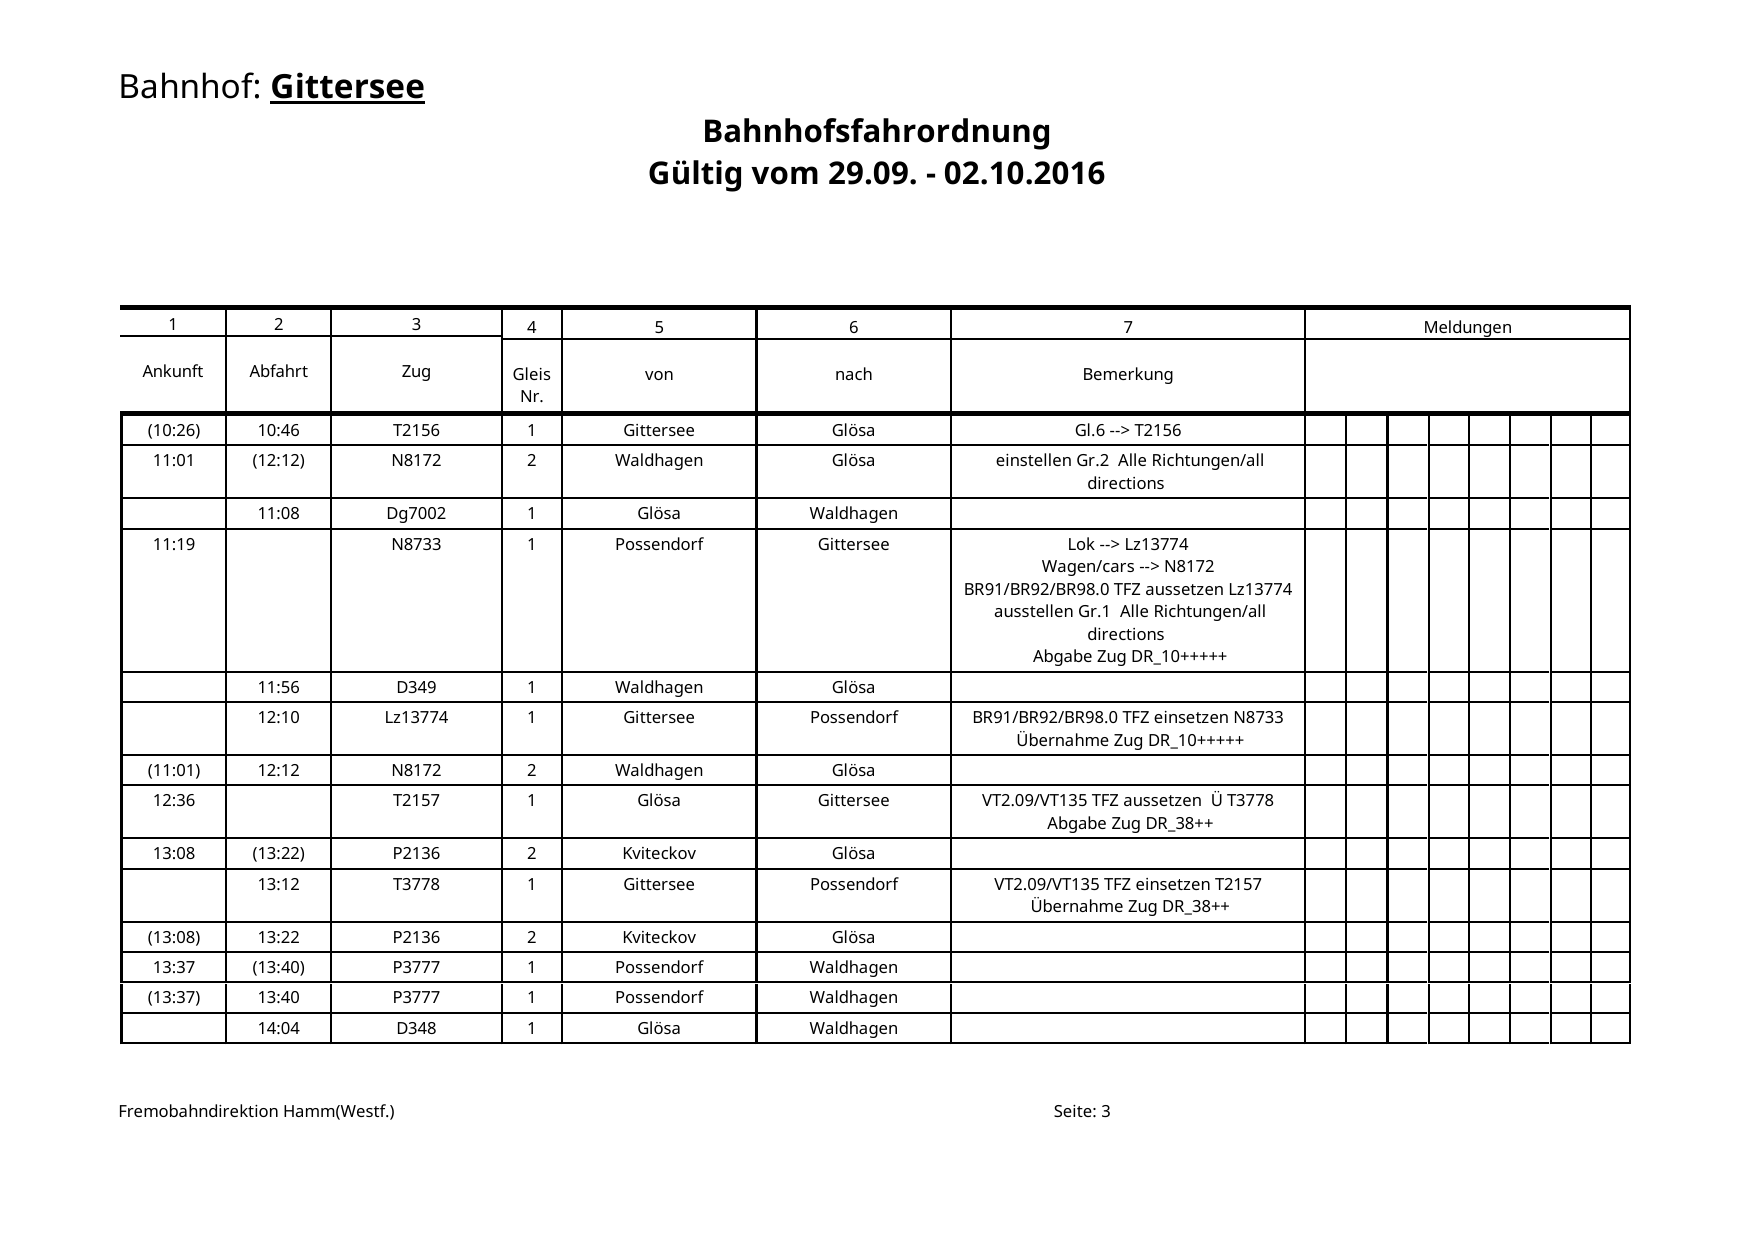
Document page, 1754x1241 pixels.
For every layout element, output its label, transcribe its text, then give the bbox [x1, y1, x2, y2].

table_cell [1430, 870, 1468, 921]
table_cell Possendorf [563, 984, 755, 1012]
table_cell 1 [503, 530, 561, 671]
table_cell [1470, 786, 1509, 837]
table_cell [1306, 530, 1345, 671]
table_cell Kviteckov [563, 923, 755, 951]
table_cell [1306, 923, 1345, 951]
table_cell [1430, 1014, 1468, 1042]
table_cell [1430, 756, 1468, 784]
table_cell [1470, 703, 1509, 754]
table_cell 1 [503, 953, 561, 981]
table_cell [1552, 673, 1590, 701]
table_cell [1552, 786, 1590, 837]
table_cell P3777 [332, 984, 501, 1012]
table_header 2 Abfahrt [227, 310, 330, 335]
table_cell [1552, 530, 1590, 671]
table_cell [1347, 756, 1386, 784]
table_cell Gittersee [563, 870, 755, 921]
table_cell Gittersee [758, 786, 950, 837]
table_cell [1347, 416, 1386, 444]
table_cell [1470, 984, 1509, 1012]
table_cell [1470, 953, 1509, 981]
table_cell [1552, 839, 1590, 868]
table_cell Possendorf [758, 703, 950, 754]
table_header 1 Ankunft [120, 310, 225, 335]
table_header 5 von [563, 310, 755, 338]
table_header 4 Gleis Nr. [503, 310, 561, 338]
table_cell [1306, 786, 1345, 837]
table_header 5 von [563, 340, 755, 411]
table_cell Gittersee [563, 703, 755, 754]
table_cell (13:37) [123, 984, 225, 1012]
table_cell 1 [503, 1014, 561, 1042]
table_cell [1430, 839, 1468, 868]
table_cell [1389, 446, 1427, 497]
table_header 2 Abfahrt [227, 337, 330, 411]
table_cell einstellen Gr.2 Alle Richtungen/all directions [952, 446, 1304, 497]
table_cell [1306, 839, 1345, 868]
table_cell [1592, 1014, 1629, 1042]
table_cell [1511, 756, 1549, 784]
table_cell [1511, 839, 1549, 868]
table_cell [1511, 530, 1549, 671]
table_cell 11:19 [123, 530, 225, 671]
table_cell Glösa [758, 756, 950, 784]
table_cell [123, 499, 225, 528]
table_cell [1592, 416, 1629, 444]
table_cell 1 [503, 786, 561, 837]
table_header 6 nach [758, 340, 950, 411]
table_cell Glösa [563, 499, 755, 528]
table_header Meldungen [1306, 310, 1629, 338]
table_cell (13:22) [227, 839, 330, 868]
table_cell [1470, 870, 1509, 921]
table_cell [1511, 416, 1549, 444]
table_cell Glösa [758, 923, 950, 951]
table_cell [1347, 446, 1386, 497]
table_cell VT2.09/VT135 TFZ aussetzen Ü T3778 Abgabe Zug DR_38++ [952, 786, 1304, 837]
table_cell [1347, 923, 1386, 951]
table_cell Waldhagen [758, 499, 950, 528]
table_header 3 Zug [332, 310, 501, 335]
table_cell 13:08 [123, 839, 225, 868]
table_cell [1389, 673, 1427, 701]
table_cell [1592, 446, 1629, 497]
table_cell [1552, 416, 1590, 444]
table_cell 11:56 [227, 673, 330, 701]
table_cell [1470, 499, 1509, 528]
table_cell 2 [503, 756, 561, 784]
table_cell [1389, 786, 1427, 837]
table_cell Possendorf [563, 953, 755, 981]
table_cell Possendorf [758, 870, 950, 921]
table_cell [1306, 499, 1345, 528]
table_cell [1552, 923, 1590, 951]
table_cell 11:08 [227, 499, 330, 528]
table_header [1306, 340, 1629, 411]
table_cell [1306, 673, 1345, 701]
table_cell 13:12 [227, 870, 330, 921]
table_cell 14:04 [227, 1014, 330, 1042]
table_cell [1470, 530, 1509, 671]
table_header 1 Ankunft [120, 337, 225, 411]
table_cell 13:37 [123, 953, 225, 981]
table_header 7 Bemerkung [952, 310, 1304, 338]
table_cell Lz13774 [332, 703, 501, 754]
table_cell [1511, 870, 1549, 921]
table_cell D349 [332, 673, 501, 701]
table_cell [1347, 870, 1386, 921]
table_cell [952, 923, 1304, 951]
table_cell [1552, 953, 1590, 981]
table_cell [1552, 703, 1590, 754]
table_cell 1 [503, 984, 561, 1012]
table_cell [1511, 446, 1549, 497]
table_cell [123, 703, 225, 754]
table_cell [1511, 923, 1549, 951]
table_cell 10:46 [227, 416, 330, 444]
table_cell [1511, 703, 1549, 754]
table_cell [1592, 870, 1629, 921]
table_cell [1389, 703, 1427, 754]
table_cell [952, 673, 1304, 701]
table_cell D348 [332, 1014, 501, 1042]
table_cell [1347, 786, 1386, 837]
table_cell (10:26) [123, 416, 225, 444]
table_cell [1347, 530, 1386, 671]
table_cell 11:01 [123, 446, 225, 497]
table_cell (12:12) [227, 446, 330, 497]
table_cell Gittersee [563, 416, 755, 444]
table_cell Glösa [758, 839, 950, 868]
table_cell 1 [503, 870, 561, 921]
table_header 3 Zug [332, 337, 501, 411]
table_cell [1306, 416, 1345, 444]
table_cell (13:08) [123, 923, 225, 951]
table_cell Glösa [563, 1014, 755, 1042]
table_cell [1592, 499, 1629, 528]
table_cell 2 [503, 446, 561, 497]
table_cell [1470, 756, 1509, 784]
table_cell [1552, 499, 1590, 528]
table_cell [1389, 416, 1427, 444]
table_cell [1592, 786, 1629, 837]
table_cell BR91/BR92/BR98.0 TFZ einsetzen N8733 Übernahme Zug DR_10+++++ [952, 703, 1304, 754]
table_cell [1470, 446, 1509, 497]
table_cell [1306, 703, 1345, 754]
table_cell [1592, 703, 1629, 754]
table_cell [123, 870, 225, 921]
table_cell P3777 [332, 953, 501, 981]
table_cell 13:40 [227, 984, 330, 1012]
table_cell T2156 [332, 416, 501, 444]
table_cell Waldhagen [758, 953, 950, 981]
table_cell [1389, 839, 1427, 868]
table_cell [952, 756, 1304, 784]
table_cell [1552, 446, 1590, 497]
table_cell [952, 953, 1304, 981]
table_cell [1430, 499, 1468, 528]
table_cell [1511, 984, 1549, 1012]
table_cell 12:12 [227, 756, 330, 784]
table_cell (13:40) [227, 953, 330, 981]
table_cell [1306, 1014, 1345, 1042]
table_cell [1389, 530, 1427, 671]
table_cell Glösa [758, 446, 950, 497]
table_cell [1511, 673, 1549, 701]
table_cell P2136 [332, 923, 501, 951]
table_cell 1 [503, 673, 561, 701]
table_cell Waldhagen [758, 984, 950, 1012]
table_cell [227, 786, 330, 837]
table_cell [1470, 1014, 1509, 1042]
table_cell 2 [503, 839, 561, 868]
table_cell [952, 1014, 1304, 1042]
table_cell [1306, 984, 1345, 1012]
table_cell [1430, 530, 1468, 671]
table_cell 1 [503, 416, 561, 444]
table_cell [1347, 499, 1386, 528]
table_cell [1592, 923, 1629, 951]
table_cell [1592, 984, 1629, 1012]
table_cell [952, 839, 1304, 868]
table_cell [1306, 953, 1345, 981]
table_cell [1347, 984, 1386, 1012]
table_cell [227, 530, 330, 671]
table_cell 1 [503, 703, 561, 754]
table_cell [1592, 839, 1629, 868]
table_cell N8733 [332, 530, 501, 671]
table_cell [1592, 756, 1629, 784]
table_cell [1430, 416, 1468, 444]
table_cell [1511, 1014, 1549, 1042]
table_cell [1430, 923, 1468, 951]
table_cell VT2.09/VT135 TFZ einsetzen T2157 Übernahme Zug DR_38++ [952, 870, 1304, 921]
table_cell [1389, 923, 1427, 951]
table_cell [123, 673, 225, 701]
table_cell 13:22 [227, 923, 330, 951]
table_cell N8172 [332, 756, 501, 784]
table_cell [1511, 499, 1549, 528]
table_header 7 Bemerkung [952, 340, 1304, 411]
table_cell [1430, 673, 1468, 701]
table_cell Gittersee [758, 530, 950, 671]
table_cell Lok --> Lz13774 Wagen/cars --> N8172 BR91/BR92/BR98.0 TFZ aussetzen Lz13774 ausstellen Gr.1 Alle Richtungen/all directions Abgabe Zug DR_10+++++ [952, 530, 1304, 671]
table_cell [1347, 673, 1386, 701]
table_cell Waldhagen [563, 673, 755, 701]
table_cell [1430, 786, 1468, 837]
table_cell [1470, 416, 1509, 444]
table_cell Dg7002 [332, 499, 501, 528]
table_cell [1347, 953, 1386, 981]
table_cell [1347, 703, 1386, 754]
table_cell [1470, 923, 1509, 951]
table_cell [1389, 1014, 1427, 1042]
table_cell [1592, 673, 1629, 701]
table_header 6 nach [758, 310, 950, 338]
table_cell [952, 984, 1304, 1012]
table_cell T2157 [332, 786, 501, 837]
table_cell N8172 [332, 446, 501, 497]
table_cell [1470, 673, 1509, 701]
table_cell T3778 [332, 870, 501, 921]
table_cell [1552, 756, 1590, 784]
table_cell [1389, 499, 1427, 528]
table_cell [1389, 953, 1427, 981]
table_cell Waldhagen [758, 1014, 950, 1042]
table_cell Gl.6 --> T2156 [952, 416, 1304, 444]
table_cell [1470, 839, 1509, 868]
table_cell Glösa [758, 673, 950, 701]
table_cell 1 [503, 499, 561, 528]
table_cell [1552, 984, 1590, 1012]
table_cell 2 [503, 923, 561, 951]
table_cell Waldhagen [563, 446, 755, 497]
table_cell [952, 499, 1304, 528]
table_cell [1592, 953, 1629, 981]
table_cell [1389, 756, 1427, 784]
table_cell [1430, 703, 1468, 754]
table_cell [1511, 786, 1549, 837]
table_cell Waldhagen [563, 756, 755, 784]
table_cell [1430, 446, 1468, 497]
table_cell [1389, 984, 1427, 1012]
table_cell [1511, 953, 1549, 981]
table_cell [1430, 984, 1468, 1012]
table_cell Glösa [758, 416, 950, 444]
table_cell Kviteckov [563, 839, 755, 868]
table_header 4 Gleis Nr. [503, 340, 561, 411]
table_cell Glösa [563, 786, 755, 837]
table_cell [1552, 1014, 1590, 1042]
table_cell Possendorf [563, 530, 755, 671]
table_cell [1592, 530, 1629, 671]
table_cell [1306, 446, 1345, 497]
table_cell [1430, 953, 1468, 981]
table_cell 12:36 [123, 786, 225, 837]
table_cell [1552, 870, 1590, 921]
table_cell 12:10 [227, 703, 330, 754]
table_cell [123, 1014, 225, 1042]
table_cell P2136 [332, 839, 501, 868]
table_cell (11:01) [123, 756, 225, 784]
table_cell [1306, 756, 1345, 784]
table_cell [1389, 870, 1427, 921]
table_cell [1347, 1014, 1386, 1042]
table_cell [1306, 870, 1345, 921]
table_cell [1347, 839, 1386, 868]
